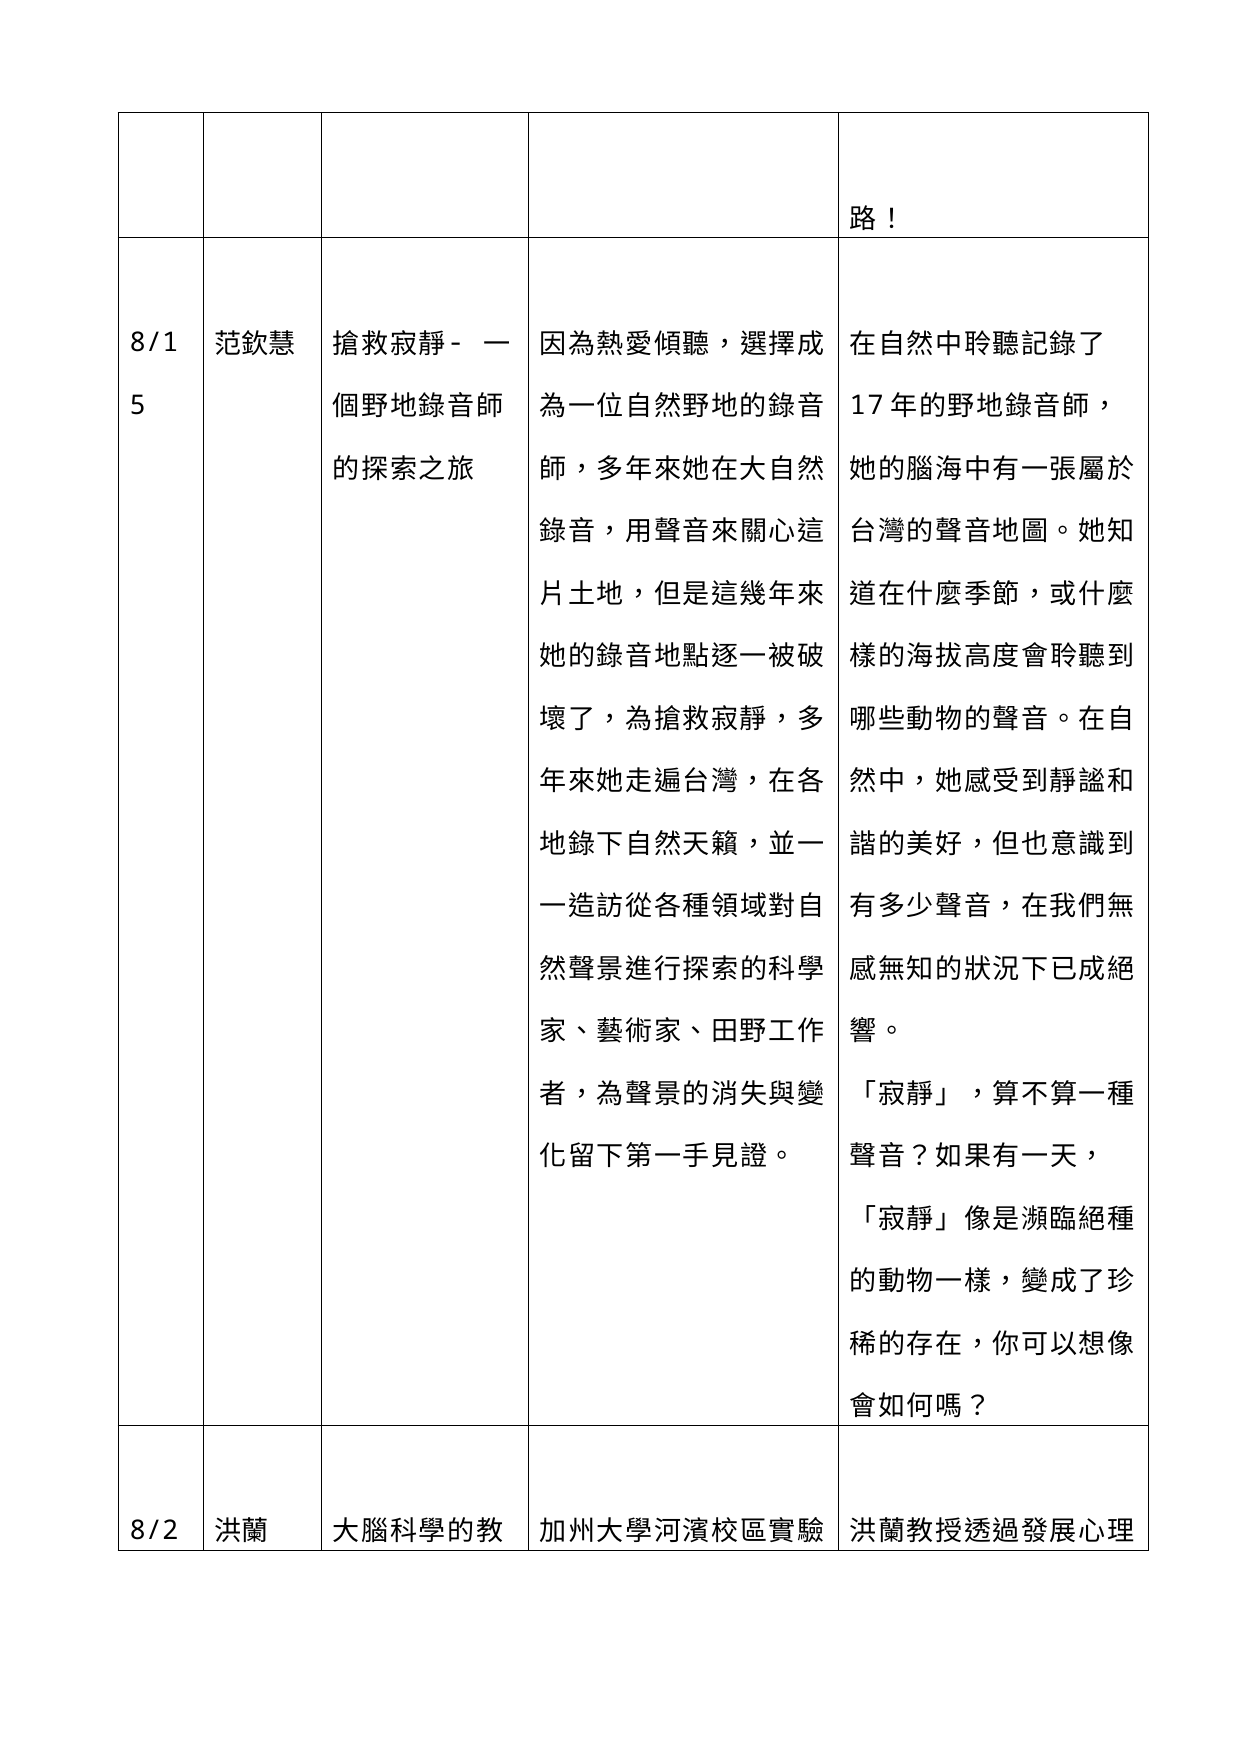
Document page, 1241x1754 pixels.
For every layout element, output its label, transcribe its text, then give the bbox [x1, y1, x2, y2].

table_cell 路！ [839, 113, 1148, 237]
table_cell 洪蘭 [204, 1426, 321, 1550]
table_cell 范欽慧 [204, 238, 321, 1425]
table_cell 搶救寂靜- 一個野地錄音師的探索之旅 [322, 238, 528, 1425]
table_cell [119, 113, 203, 237]
table_cell 洪蘭教授透過發展心理 [839, 1426, 1148, 1550]
table_cell [322, 113, 528, 237]
table_cell [204, 113, 321, 237]
table_cell 8/15 [119, 238, 203, 1425]
table_cell 在自然中聆聽記錄了17年的野地錄音師，她的腦海中有一張屬於台灣的聲音地圖。她知道在什麼季節，或什麼樣的海拔高度會聆聽到哪些動物的聲音。在自然中，她感受到靜謐和諧的美好，但也意識到有多少聲音，在我們無感無知的狀況下已成絕響。 「寂靜」，算不算一種聲音？如果有一天，「寂靜」像是瀕臨絕種的動物一樣，變成了珍稀的存在，你可以想像會如何嗎？ [839, 238, 1148, 1425]
table_cell 加州大學河濱校區實驗 [529, 1426, 838, 1550]
table_cell 大腦科學的教 [322, 1426, 528, 1550]
table_cell 8/2 [119, 1426, 203, 1550]
table_cell [529, 113, 838, 237]
table_cell 因為熱愛傾聽，選擇成為一位自然野地的錄音師，多年來她在大自然錄音，用聲音來關心這片土地，但是這幾年來她的錄音地點逐一被破壞了，為搶救寂靜，多年來她走遍台灣，在各地錄下自然天籟，並一一造訪從各種領域對自然聲景進行探索的科學家、藝術家、田野工作者，為聲景的消失與變化留下第一手見證。 [529, 238, 838, 1425]
